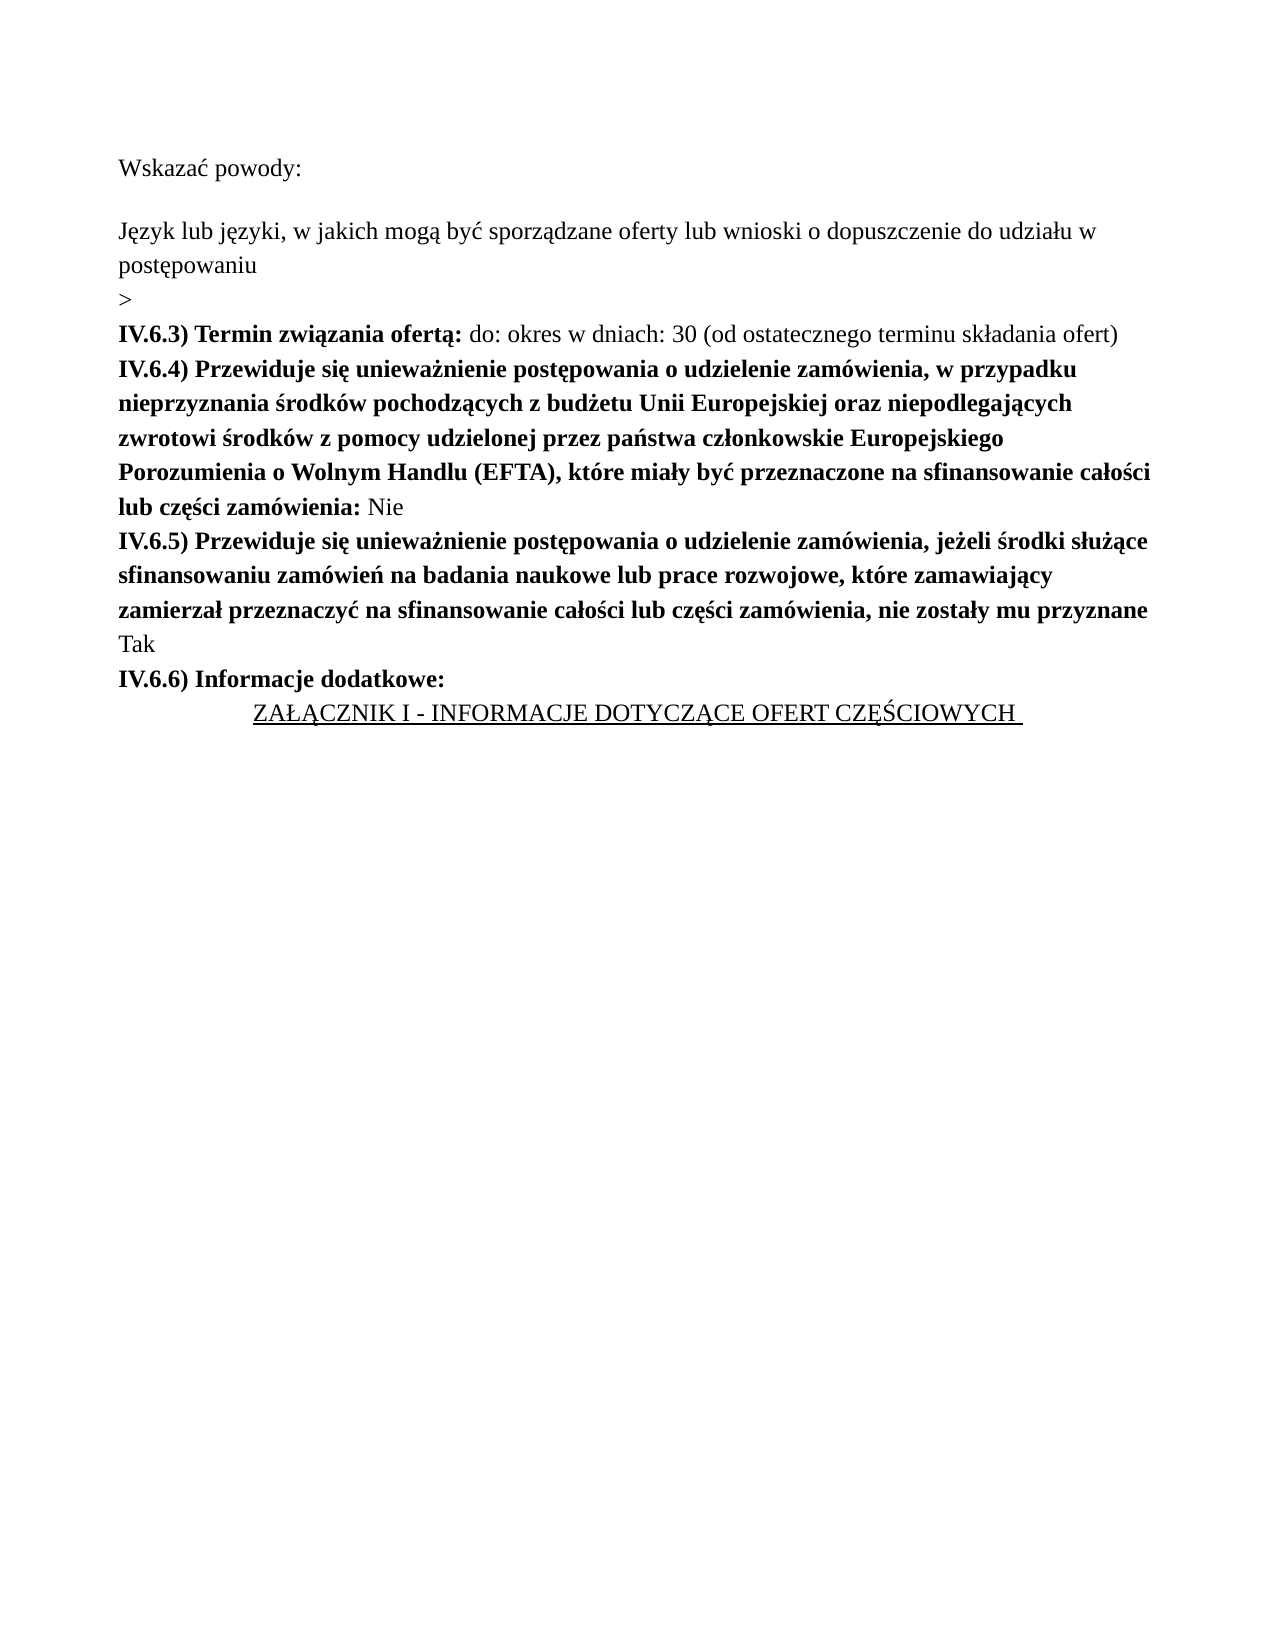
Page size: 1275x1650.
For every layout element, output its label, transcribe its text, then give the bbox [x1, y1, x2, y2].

text ZAŁĄCZNIK I - INFORMACJE DOTYCZĄCE OFERT CZĘŚCIOWYCH [118, 698, 1157, 727]
text Wskazać powody: Język lub języki, w jakich mogą być sporządzane oferty lub wnioski o dopuszczenie do udziału w postępowaniu > IV.6.3) Termin związania ofertą: do: okres w dniach: 30 (od ostatecznego terminu składania ofert) IV.6.4) Przewiduje się unieważnienie postępowania o udzielenie zamówienia, w przypadku nieprzyznania środków pochodzących z budżetu Unii Europejskiej oraz niepodlegających zwrotowi środków z pomocy udzielonej przez państwa członkowskie Europejskiego Porozumienia o Wolnym Handlu (EFTA), które miały być przeznaczone na sfinansowanie całości lub części zamówienia: Nie IV.6.5) Przewiduje się unieważnienie postępowania o udzielenie zamówienia, jeżeli środki służące sfinansowaniu zamówień na badania naukowe lub prace rozwojowe, które zamawiający zamierzał przeznaczyć na sfinansowanie całości lub części zamówienia, nie zostały mu przyznane Tak IV.6.6) Informacje dodatkowe: [118, 118, 1157, 693]
